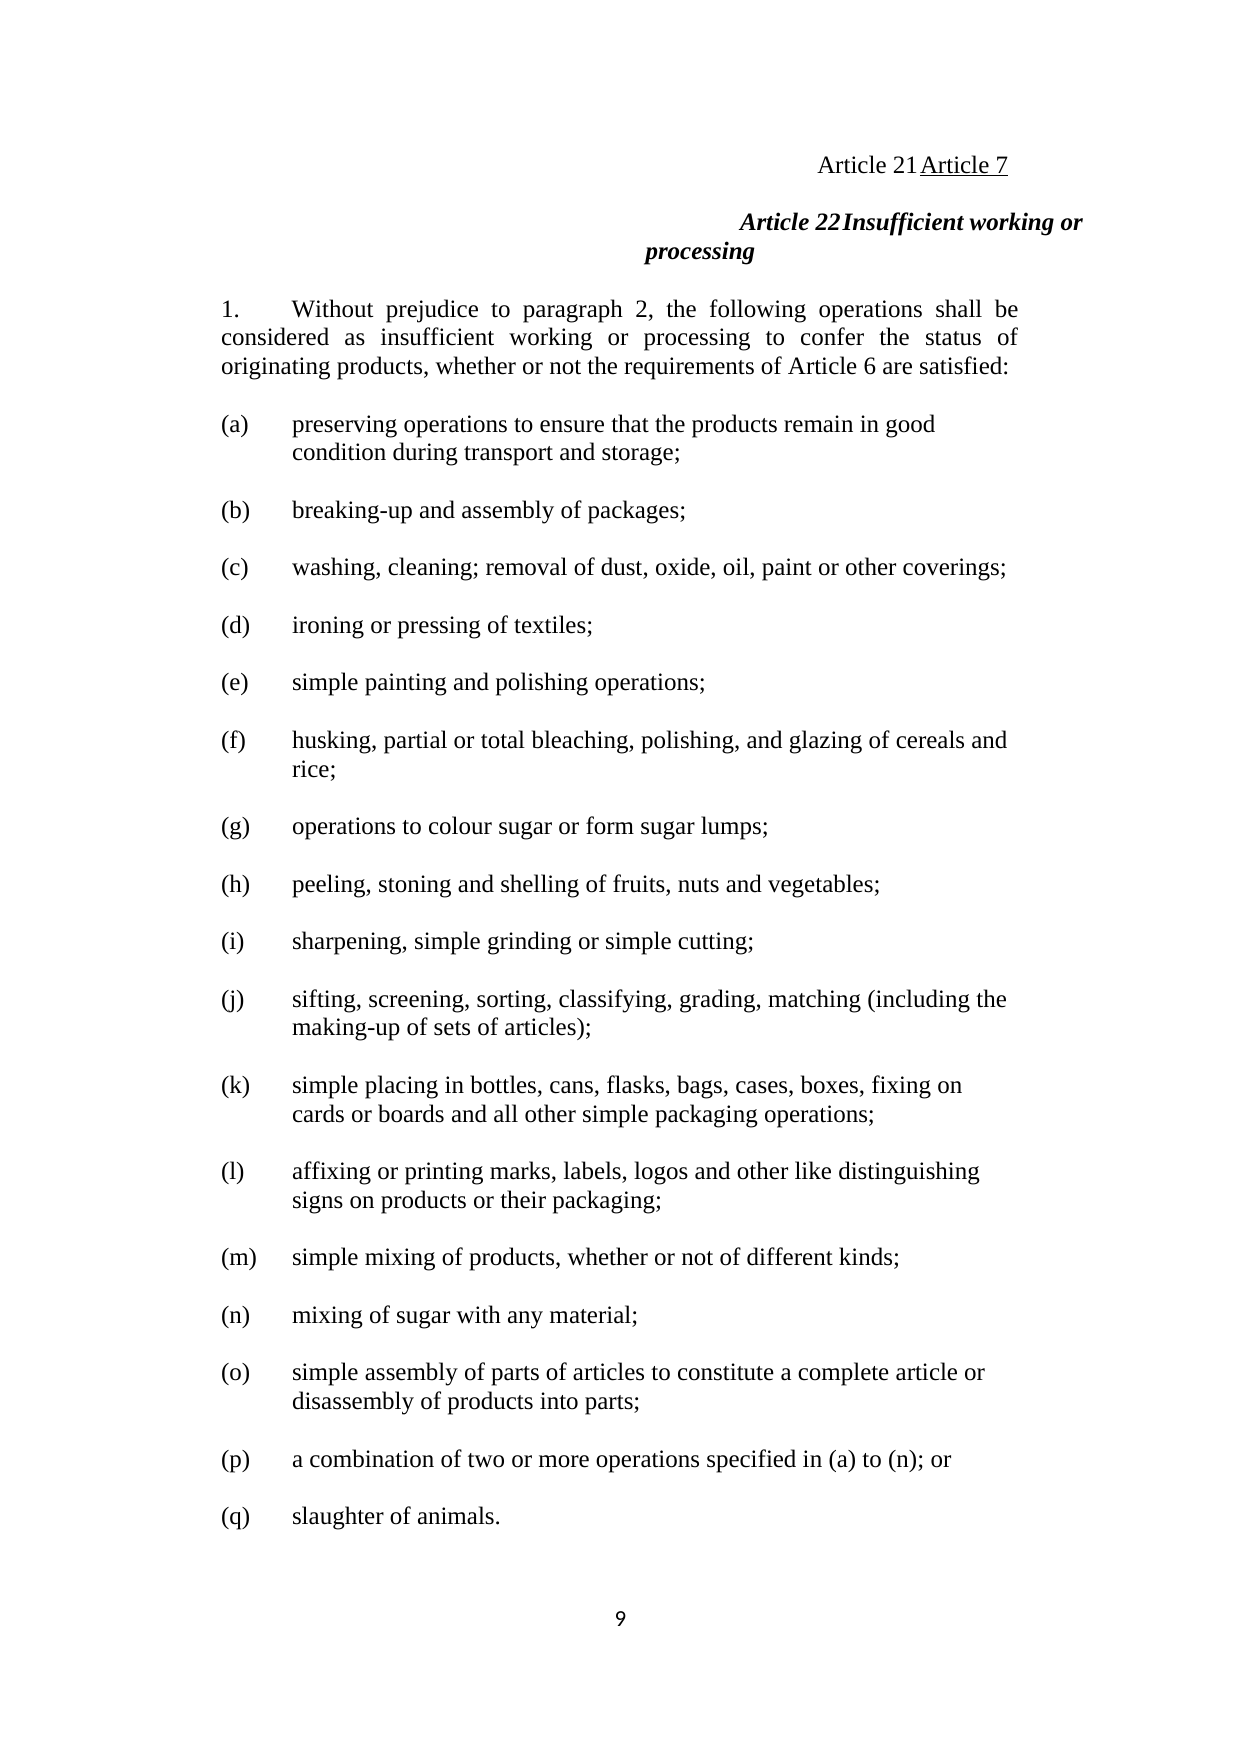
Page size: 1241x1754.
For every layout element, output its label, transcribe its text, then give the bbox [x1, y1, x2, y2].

list simple placing in bottles, cans, flasks, bags, cases, boxes, fixing on cards or boards and all other simple packaging operations; [221, 1070, 1019, 1127]
list operations to colour sugar or form sugar lumps; [221, 811, 1090, 840]
list Without prejudice to paragraph 2, the following operations shall be considered as insufficient working or processing to confer the status of originating products, whether or not the requirements of Article 6 are satisfied: [221, 294, 1019, 380]
list affixing or printing marks, labels, logos and other like distinguishing signs on products or their packaging; [221, 1156, 1019, 1214]
list preserving operations to ensure that the products remain in good condition during transport and storage; [221, 409, 1019, 466]
subtitle Article 7 [312, 150, 1090, 179]
list breaking-up and assembly of packages; [221, 495, 1090, 524]
list a combination of two or more operations specified in (a) to (n); or [221, 1444, 1090, 1472]
list sifting, screening, sorting, classifying, grading, matching (including the making-up of sets of articles); [221, 984, 1019, 1041]
list sharpening, simple grinding or simple cutting; [221, 926, 1090, 955]
list simple assembly of parts of articles to constitute a complete article or disassembly of products into parts; [221, 1357, 1090, 1415]
list simple painting and polishing operations; [221, 667, 1090, 696]
list ironing or pressing of textiles; [221, 610, 1090, 639]
list simple mixing of products, whether or not of different kinds; [221, 1242, 1090, 1271]
list husking, partial or total bleaching, polishing, and glazing of cereals and rice; [221, 725, 1019, 782]
list peeling, stoning and shelling of fruits, nuts and vegetables; [221, 869, 1090, 897]
list mixing of sugar with any material; [221, 1300, 1090, 1329]
subtitle Insufficient working or processing [312, 207, 1090, 265]
list slaughter of animals. [221, 1501, 1090, 1530]
list washing, cleaning; removal of dust, oxide, oil, paint or other coverings; [221, 552, 1090, 581]
